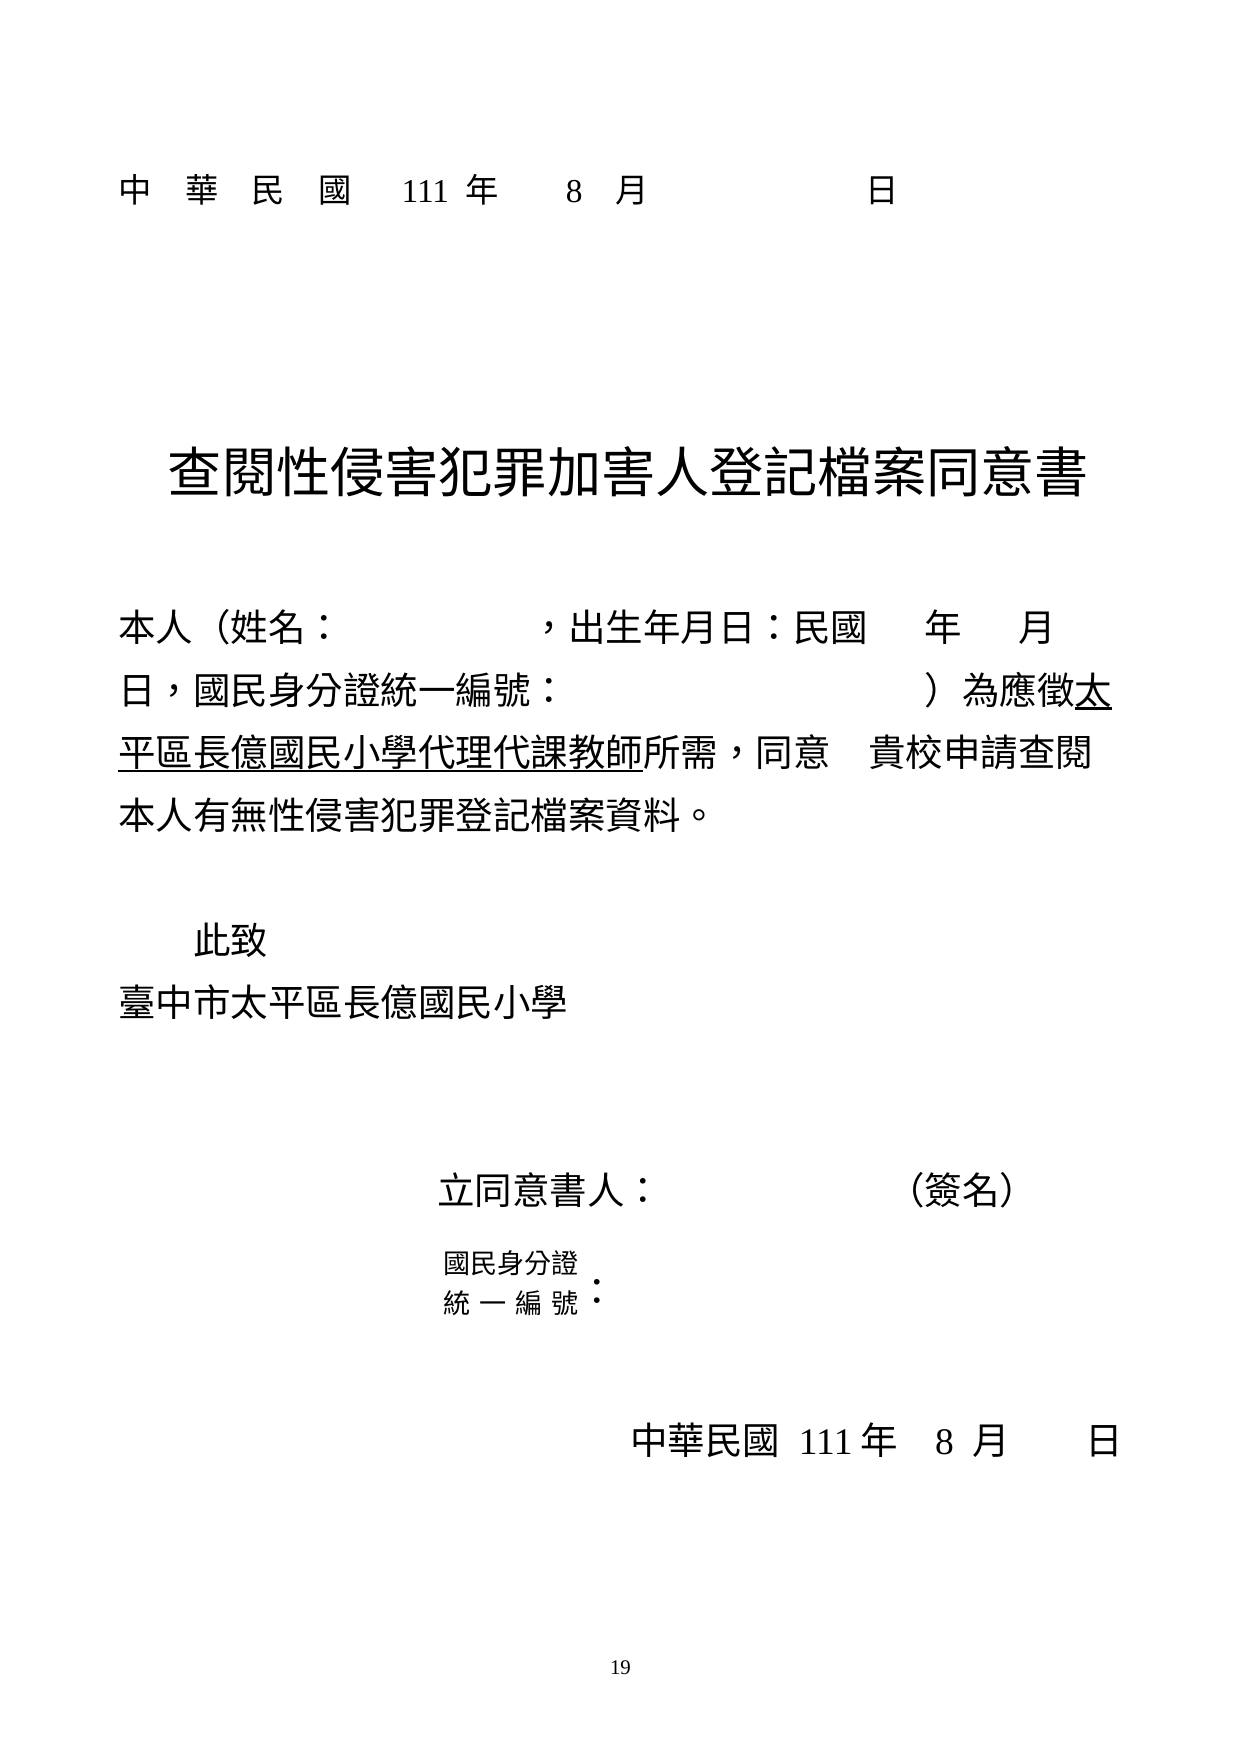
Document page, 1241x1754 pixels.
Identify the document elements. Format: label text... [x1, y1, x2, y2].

text 中華民國 111年 8 月 日 [118, 1396, 1122, 1459]
text 立同意書人： （簽名） [118, 1146, 1122, 1209]
text 國民身分證統一編號： [118, 1209, 1122, 1334]
text 中 華 民 國 111 年 8 月 日 [118, 146, 1122, 209]
text 查閱性侵害犯罪加害人登記檔案同意書 [118, 396, 1138, 521]
text 臺中市太平區長億國民小學 [118, 959, 1122, 1021]
text 此致 [118, 896, 1122, 959]
text 本人（姓名： ，出生年月日：民國 年 月 日，國民身分證統一編號： ）為應徵太平區長億國民小學代理代課教師所需，同意 貴校申請查閱本人有無性侵害犯罪登記檔案資料。 [118, 584, 1122, 834]
